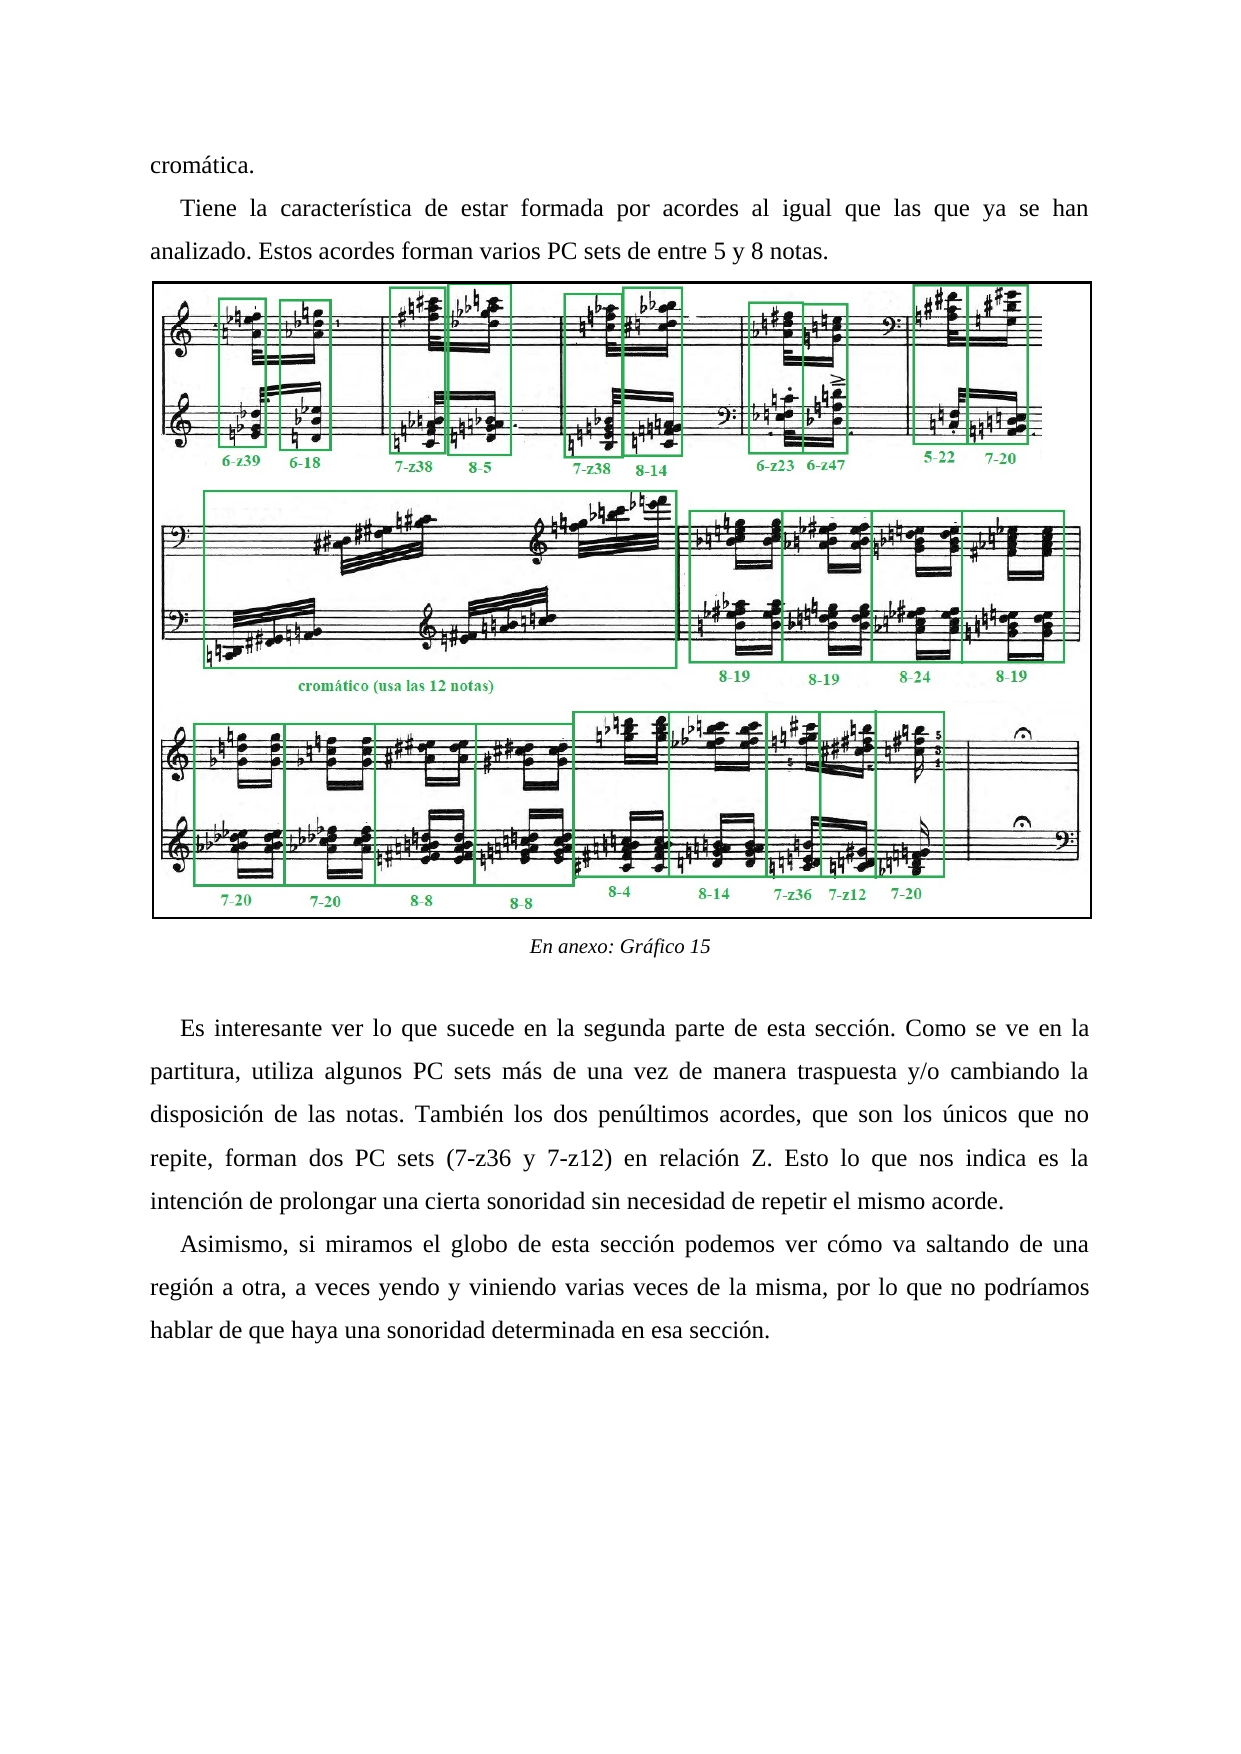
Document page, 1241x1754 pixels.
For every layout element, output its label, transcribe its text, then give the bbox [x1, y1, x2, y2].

text cromática. [150, 150, 1090, 179]
picture [154, 284, 1090, 917]
text Es interesante ver lo que sucede en la segunda parte de esta sección. Como se ve en la partitura, utiliza algunos PC sets más de una vez de manera traspuesta y/o cambiando la disposición de las notas. También los dos penúltimos acordes, que son los únicos que no repite, forman dos PC sets (7-z36 y 7-z12) en relación Z. Esto lo que nos indica es la intención de prolongar una cierta sonoridad sin necesidad de repetir el mismo acorde. [150, 1013, 1090, 1214]
text Asimismo, si miramos el globo de esta sección podemos ver cómo va saltando de una región a otra, a veces yendo y viniendo varias veces de la misma, por lo que no podríamos hablar de que haya una sonoridad determinada en esa sección. [150, 1229, 1090, 1344]
text Tiene la característica de estar formada por acordes al igual que las que ya se han analizado. Estos acordes forman varios PC sets de entre 5 y 8 notas. [150, 193, 1090, 265]
text En anexo: Gráfico 15 [150, 934, 1090, 958]
